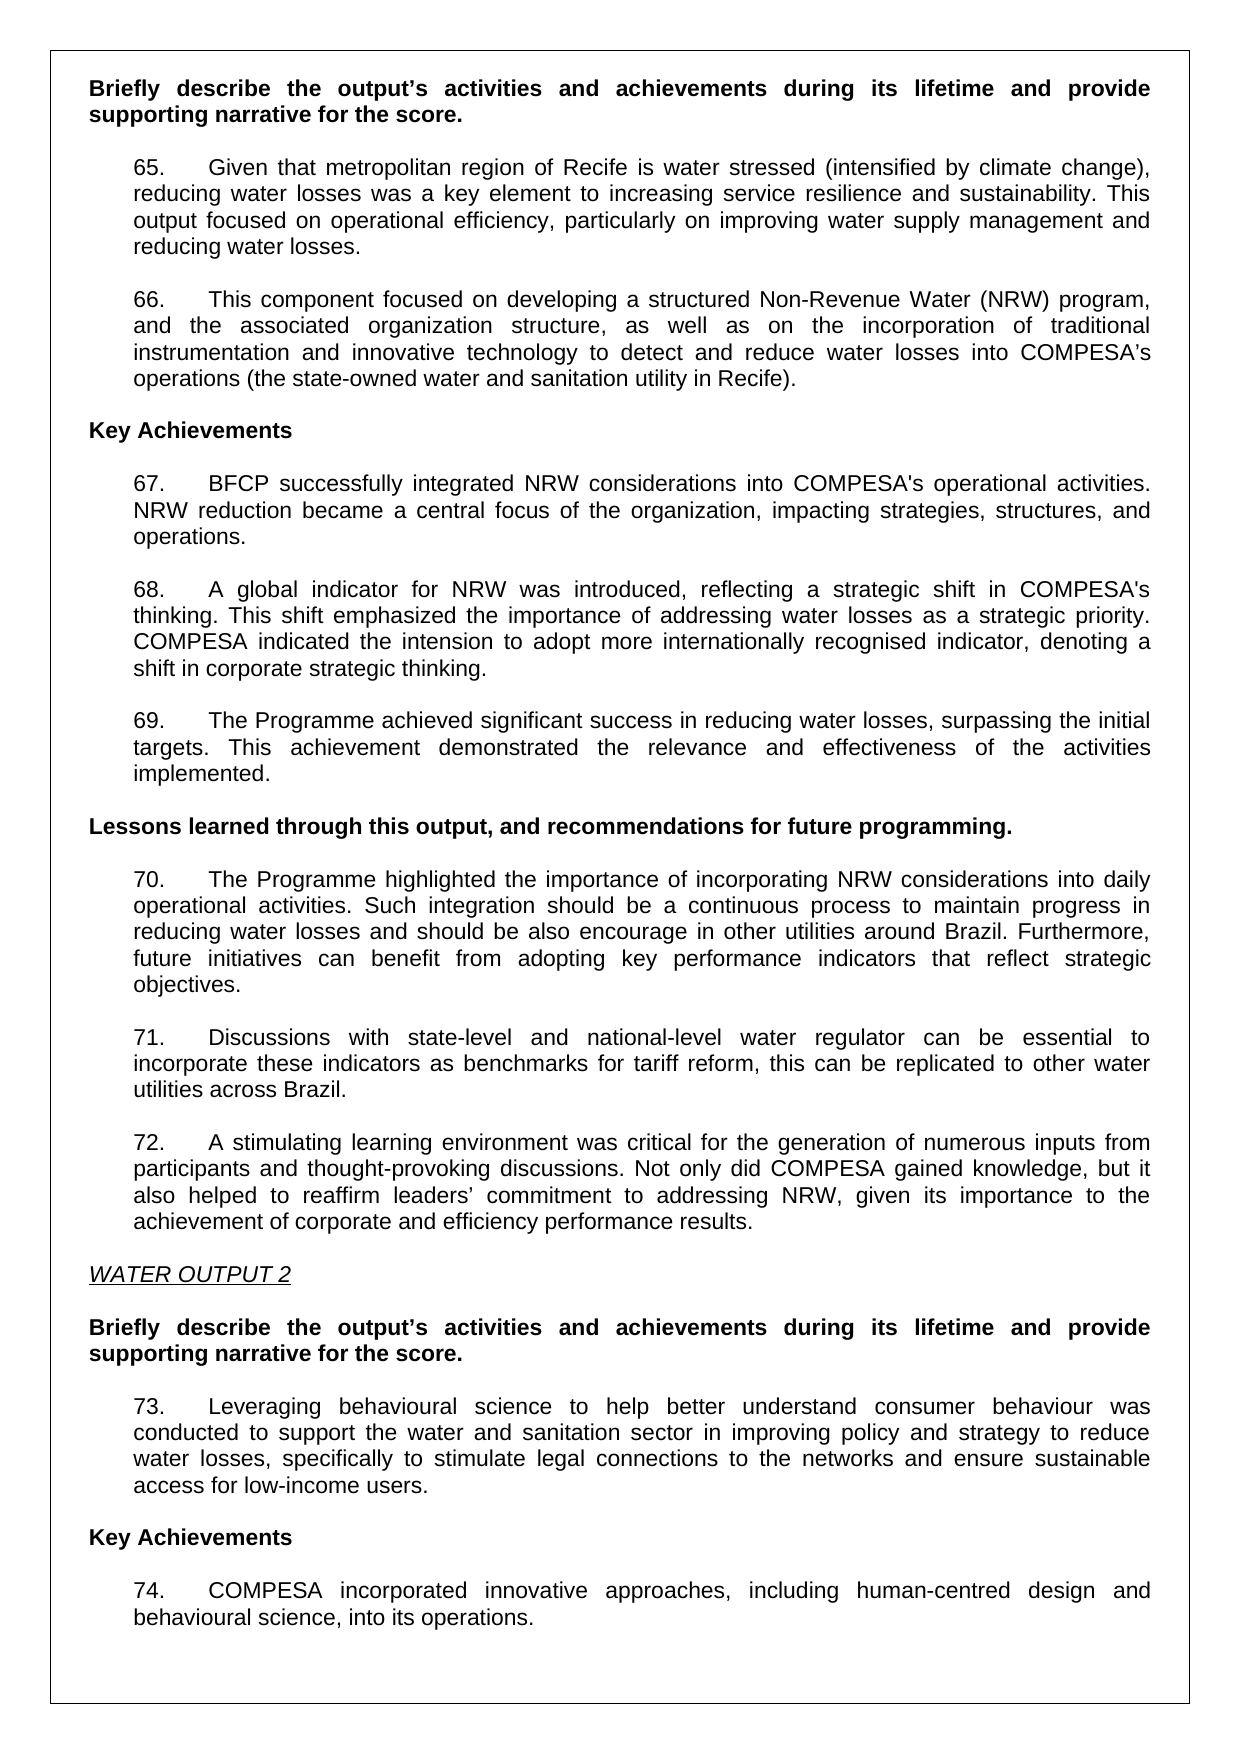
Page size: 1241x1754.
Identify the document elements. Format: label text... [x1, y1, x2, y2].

text Key Achievements [89, 1524, 1152, 1551]
text Lessons learned through this output, and recommendations for future programming. [89, 813, 1152, 839]
list COMPESA incorporated innovative approaches, including human-centred design and behavioural science, into its operations. [133, 1577, 1152, 1630]
text Briefly describe the output’s activities and achievements during its lifetime and provide supporting narrative for the score. [89, 1313, 1152, 1366]
text Key Achievements [89, 417, 1152, 444]
text Briefly describe the output’s activities and achievements during its lifetime and provide supporting narrative for the score. [89, 75, 1152, 128]
text WATER OUTPUT 2 [89, 1261, 1152, 1287]
list A global indicator for NRW was introduced, reflecting a strategic shift in COMPESA's thinking. This shift emphasized the importance of addressing water losses as a strategic priority. COMPESA indicated the intension to adopt more internationally recognised indicator, denoting a shift in corporate strategic thinking. [133, 576, 1152, 681]
list The Programme achieved significant success in reducing water losses, surpassing the initial targets. This achievement demonstrated the relevance and effectiveness of the activities implemented. [133, 707, 1152, 786]
list BFCP successfully integrated NRW considerations into COMPESA's operational activities. NRW reduction became a central focus of the organization, impacting strategies, structures, and operations. [133, 470, 1152, 549]
list Leveraging behavioural science to help better understand consumer behaviour was conducted to support the water and sanitation sector in improving policy and strategy to reduce water losses, specifically to stimulate legal connections to the networks and ensure sustainable access for low-income users. [133, 1393, 1152, 1498]
list This component focused on developing a structured Non-Revenue Water (NRW) program, and the associated organization structure, as well as on the incorporation of traditional instrumentation and innovative technology to detect and reduce water losses into COMPESA’s operations (the state-owned water and sanitation utility in Recife). [133, 286, 1152, 391]
list Given that metropolitan region of Recife is water stressed (intensified by climate change), reducing water losses was a key element to increasing service resilience and sustainability. This output focused on operational efficiency, particularly on improving water supply management and reducing water losses. [133, 154, 1152, 259]
list The Programme highlighted the importance of incorporating NRW considerations into daily operational activities. Such integration should be a continuous process to maintain progress in reducing water losses and should be also encourage in other utilities around Brazil. Furthermore, future initiatives can benefit from adopting key performance indicators that reflect strategic objectives. [133, 866, 1152, 997]
list Discussions with state-level and national-level water regulator can be essential to incorporate these indicators as benchmarks for tariff reform, this can be replicated to other water utilities across Brazil. [133, 1024, 1152, 1103]
list A stimulating learning environment was critical for the generation of numerous inputs from participants and thought-provoking discussions. Not only did COMPESA gained knowledge, but it also helped to reaffirm leaders’ commitment to addressing NRW, given its importance to the achievement of corporate and efficiency performance results. [133, 1129, 1152, 1234]
